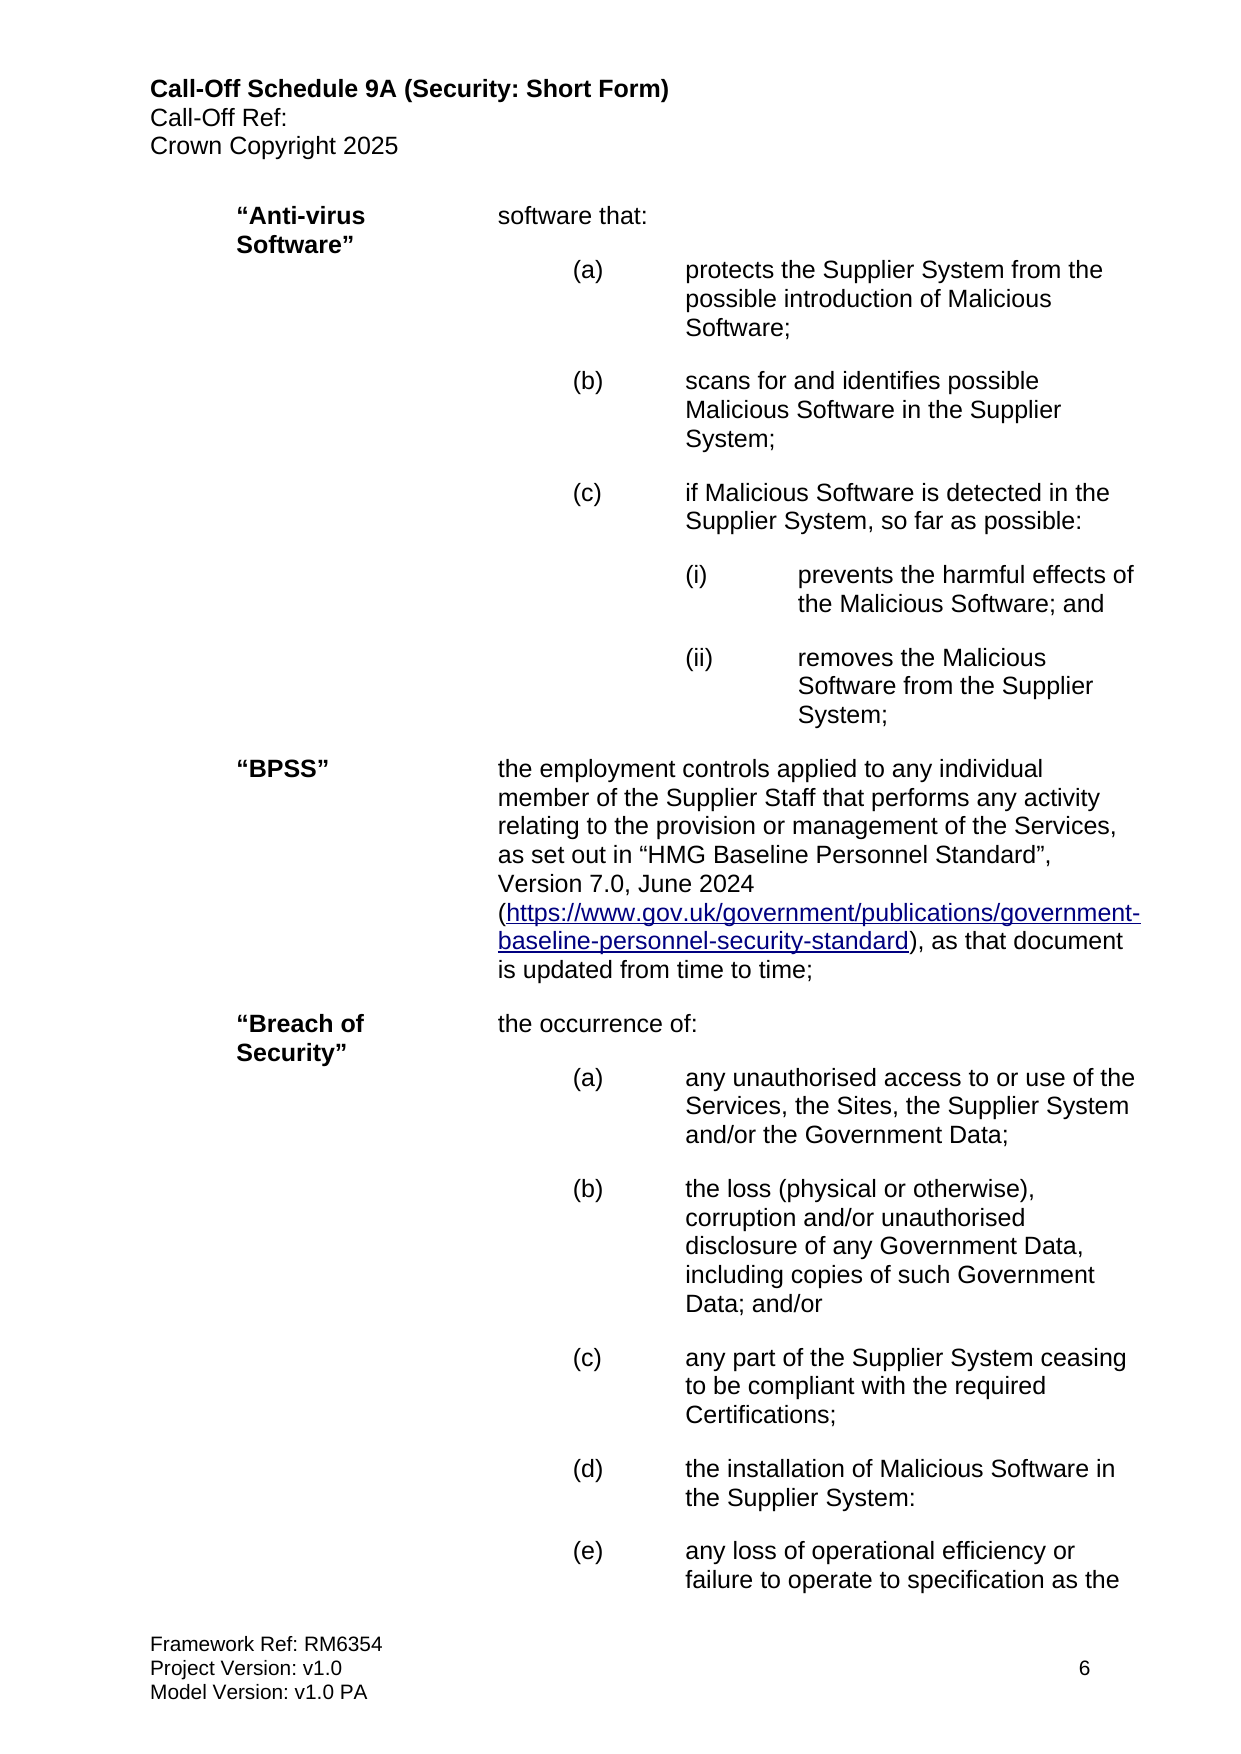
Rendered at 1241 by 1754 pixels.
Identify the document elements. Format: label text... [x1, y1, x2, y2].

table_cell “BPSS” [225, 741, 486, 996]
table_cell the employment controls applied to any individual member of the Supplier Staff that performs any activity relating to the provision or management of the Services, as set out in “HMG Baseline Personnel Standard”, Version 7.0, June 2024 (https://www.gov.uk/government/publications/government-baseline-personnel-security-standard), as that document is updated from time to time; [486, 741, 1153, 996]
table_cell the occurrence of: any unauthorised access to or use of the Services, the Sites, the Supplier System and/or the Government Data; the loss (physical or otherwise), corruption and/or unauthorised disclosure of any Government Data, including copies of such Government Data; and/or any part of the Supplier System ceasing to be compliant with the required Certifications; the installation of Malicious Software in the Supplier System: any loss of operational efficiency or failure to operate to specification as the result of the installation or operation of Malicious Software in the Supplier System; and includes any attempt to undertake the activities listed in sub-Paragraph (a) where the Supplier has reasonable grounds to suspect that attempt: was part of a wider effort to access information and communications technology operated by or on behalf of Central Government Bodies; or was undertaken, or directed by, a state other than the United Kingdom; [486, 996, 1153, 1594]
table_header “Anti-virus Software” [225, 189, 486, 741]
table_header software that: protects the Supplier System from the possible introduction of Malicious Software; scans for and identifies possible Malicious Software in the Supplier System; if Malicious Software is detected in the Supplier System, so far as possible: prevents the harmful effects of the Malicious Software; and removes the Malicious Software from the Supplier System; [486, 189, 1153, 741]
table_cell “Breach of Security” [225, 996, 486, 1594]
